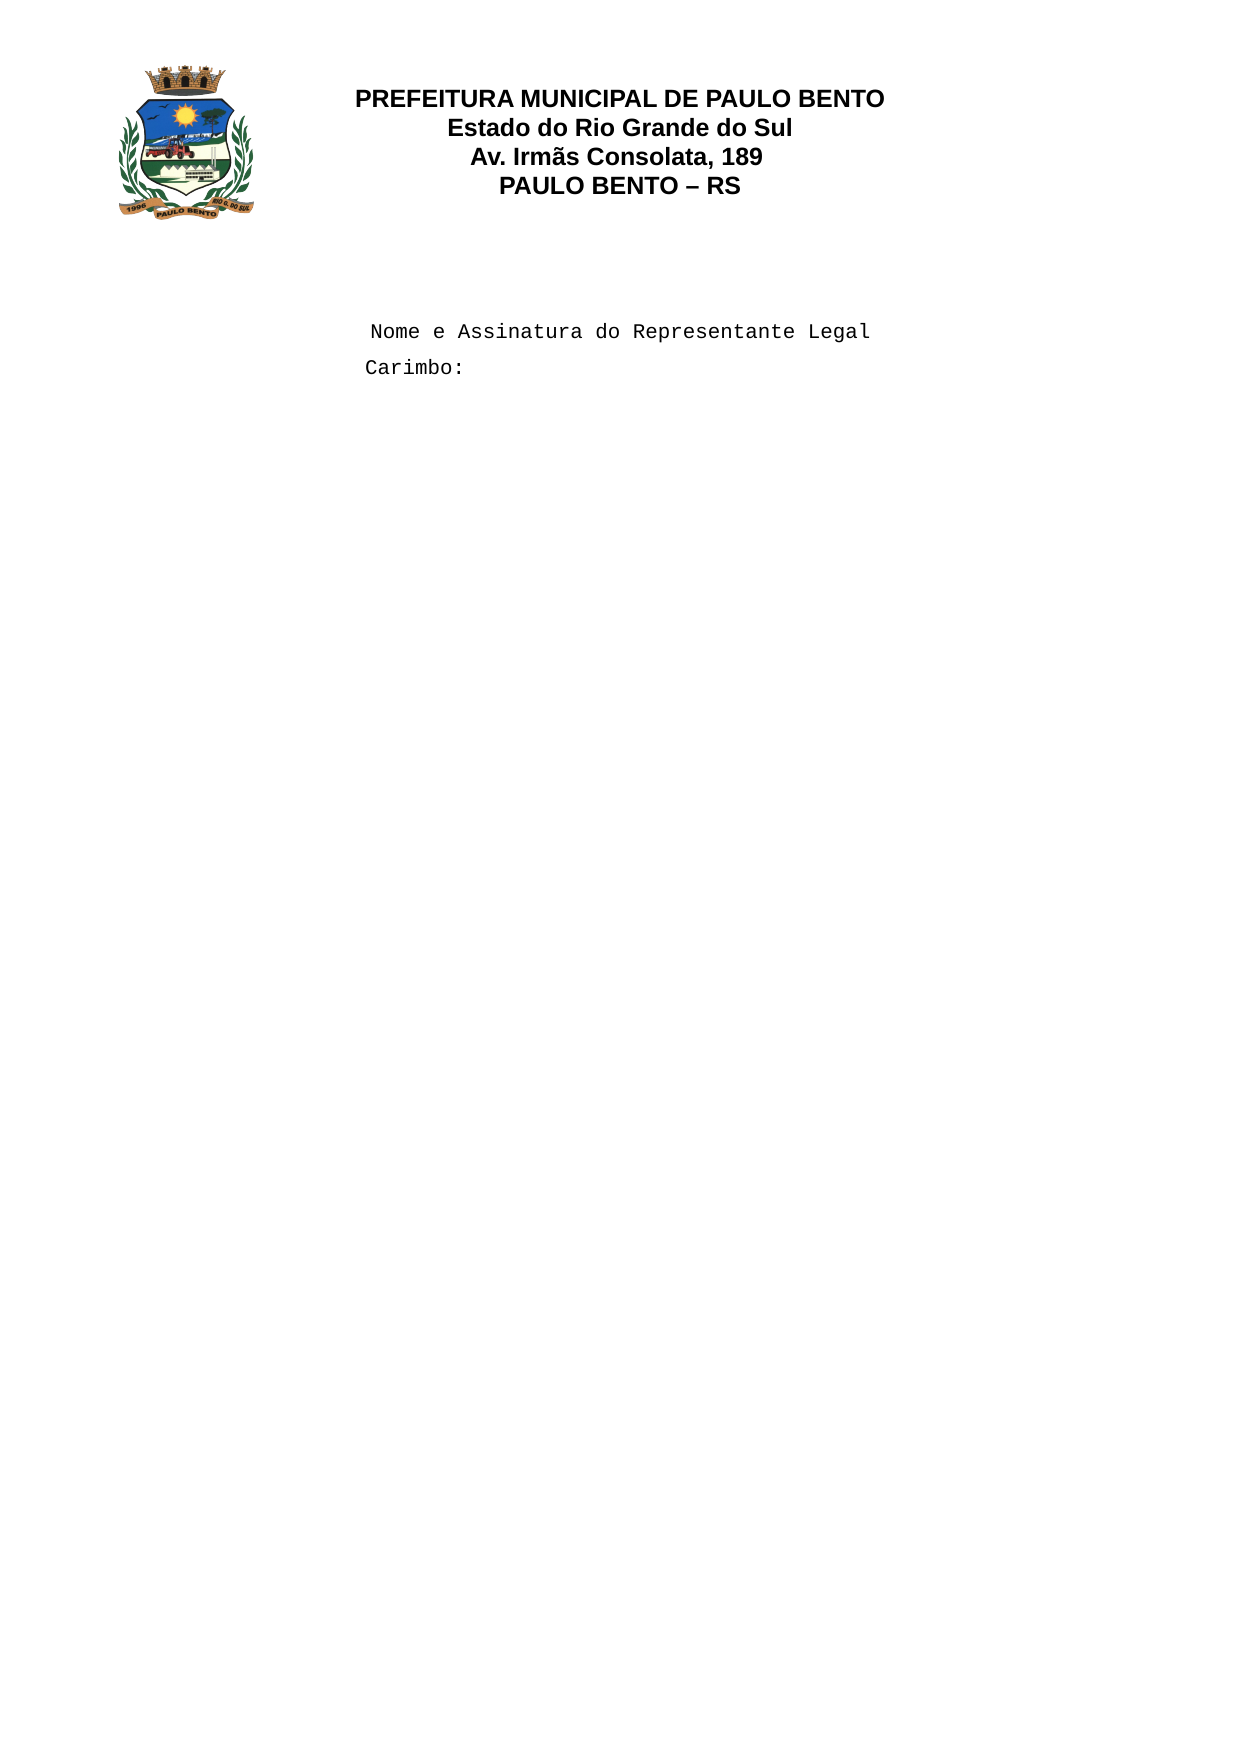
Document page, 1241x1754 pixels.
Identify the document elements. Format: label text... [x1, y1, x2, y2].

picture [118, 65, 254, 220]
text Nome e Assinatura do Representante Legal [118, 321, 1122, 345]
text Carimbo: [118, 357, 1122, 380]
